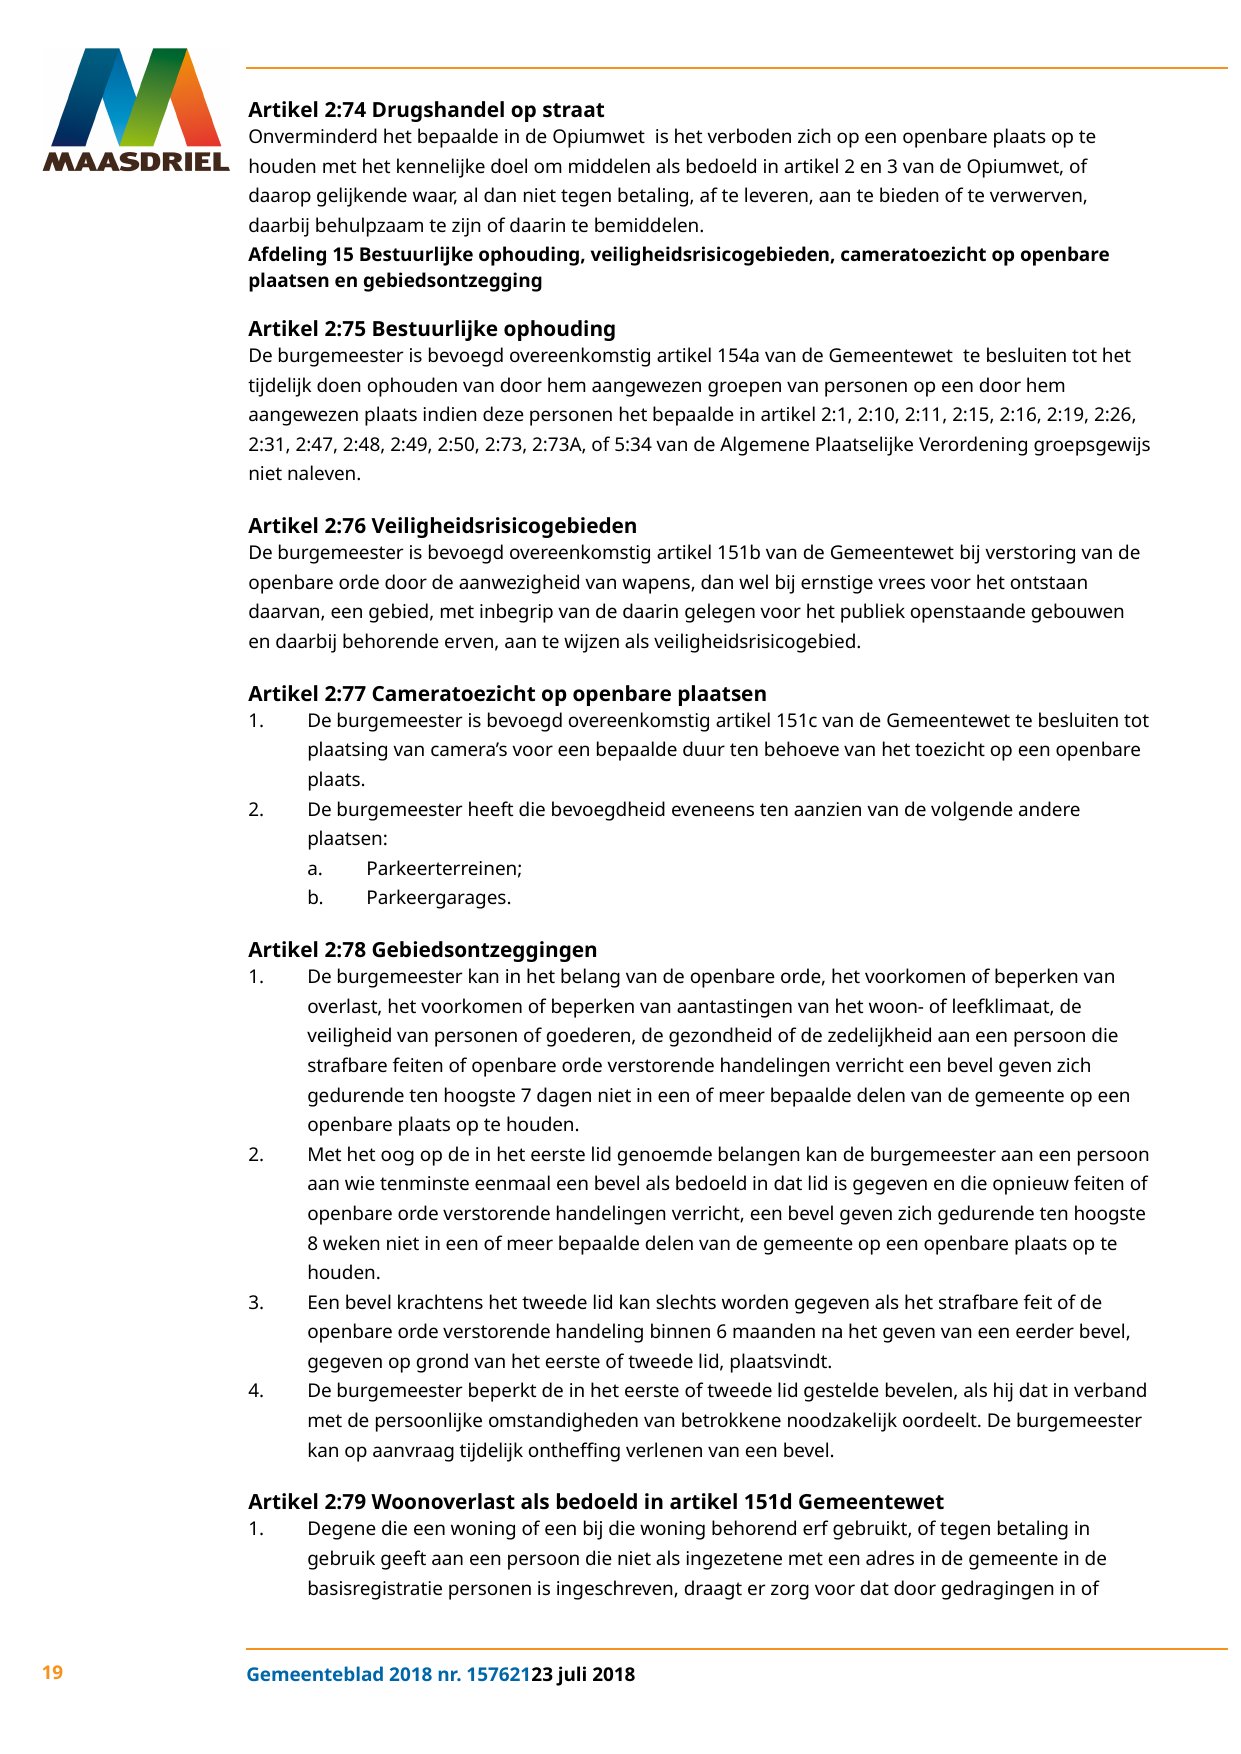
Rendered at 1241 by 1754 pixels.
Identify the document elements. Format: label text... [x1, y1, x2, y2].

list Degene die een woning of een bij die woning behorend erf gebruikt, of tegen betaling in gebruik geeft aan een persoon die niet als ingezetene met een adres in de gemeente in de basisregistratie personen is ingeschreven, draagt er zorg voor dat door gedragingen in of [248, 1516, 1152, 1601]
list De burgemeester is bevoegd overeenkomstig artikel 151c van de Gemeentewet te besluiten tot plaatsing van camera’s voor een bepaalde duur ten behoeve van het toezicht op een openbare plaats. [248, 707, 1152, 792]
picture [41, 47, 231, 172]
text Artikel 2:78 Gebiedsontzeggingen [248, 935, 1152, 963]
text De burgemeester is bevoegd overeenkomstig artikel 151b van de Gemeentewet bij verstoring van de openbare orde door de aanwezigheid van wapens, dan wel bij ernstige vrees voor het ontstaan daarvan, een gebied, met inbegrip van de daarin gelegen voor het publiek openstaande gebouwen en daarbij behorende erven, aan te wijzen als veiligheidsrisicogebied. [248, 539, 1152, 654]
text Artikel 2:75 Bestuurlijke ophouding [248, 314, 1152, 342]
text Onverminderd het bepaalde in de Opiumwet is het verboden zich op een openbare plaats op te houden met het kennelijke doel om middelen als bedoeld in artikel 2 en 3 van de Opiumwet, of daarop gelijkende waar, al dan niet tegen betaling, af te leveren, aan te bieden of te verwerven, daarbij behulpzaam te zijn of daarin te bemiddelen. [248, 123, 1152, 238]
list Parkeerterreinen; [307, 855, 1152, 881]
list De burgemeester beperkt de in het eerste of tweede lid gestelde bevelen, als hij dat in verband met de persoonlijke omstandigheden van betrokkene noodzakelijk oordeelt. De burgemeester kan op aanvraag tijdelijk ontheffing verlenen van een bevel. [248, 1378, 1152, 1462]
list Met het oog op de in het eerste lid genoemde belangen kan de burgemeester aan een persoon aan wie tenminste eenmaal een bevel als bedoeld in dat lid is gegeven en die opnieuw feiten of openbare orde verstorende handelingen verricht, een bevel geven zich gedurende ten hoogste 8 weken niet in een of meer bepaalde delen van de gemeente op een openbare plaats op te houden. [248, 1141, 1152, 1285]
list Een bevel krachtens het tweede lid kan slechts worden gegeven als het strafbare feit of de openbare orde verstorende handeling binnen 6 maanden na het geven van een eerder bevel, gegeven op grond van het eerste of tweede lid, plaatsvindt. [248, 1289, 1152, 1374]
list De burgemeester heeft die bevoegdheid eveneens ten aanzien van de volgende andere plaatsen: [248, 796, 1152, 851]
text Artikel 2:74 Drugshandel op straat [248, 95, 1152, 123]
text Afdeling 15 Bestuurlijke ophouding, veiligheidsrisicogebieden, cameratoezicht op openbare plaatsen en gebiedsontzegging [248, 242, 1152, 293]
text Artikel 2:76 Veiligheidsrisicogebieden [248, 511, 1152, 539]
text Artikel 2:77 Cameratoezicht op openbare plaatsen [248, 679, 1152, 707]
text De burgemeester is bevoegd overeenkomstig artikel 154a van de Gemeentewet te besluiten tot het tijdelijk doen ophouden van door hem aangewezen groepen van personen op een door hem aangewezen plaats indien deze personen het bepaalde in artikel 2:1, 2:10, 2:11, 2:15, 2:16, 2:19, 2:26, 2:31, 2:47, 2:48, 2:49, 2:50, 2:73, 2:73A, of 5:34 van de Algemene Plaatselijke Verordening groepsgewijs niet naleven. [248, 342, 1152, 486]
list De burgemeester kan in het belang van de openbare orde, het voorkomen of beperken van overlast, het voorkomen of beperken van aantastingen van het woon- of leefklimaat, de veiligheid van personen of goederen, de gezondheid of de zedelijkheid aan een persoon die strafbare feiten of openbare orde verstorende handelingen verricht een bevel geven zich gedurende ten hoogste 7 dagen niet in een of meer bepaalde delen van de gemeente op een openbare plaats op te houden. [248, 963, 1152, 1137]
text Artikel 2:79 Woonoverlast als bedoeld in artikel 151d Gemeentewet [248, 1487, 1152, 1516]
list Parkeergarages. [307, 884, 1152, 910]
